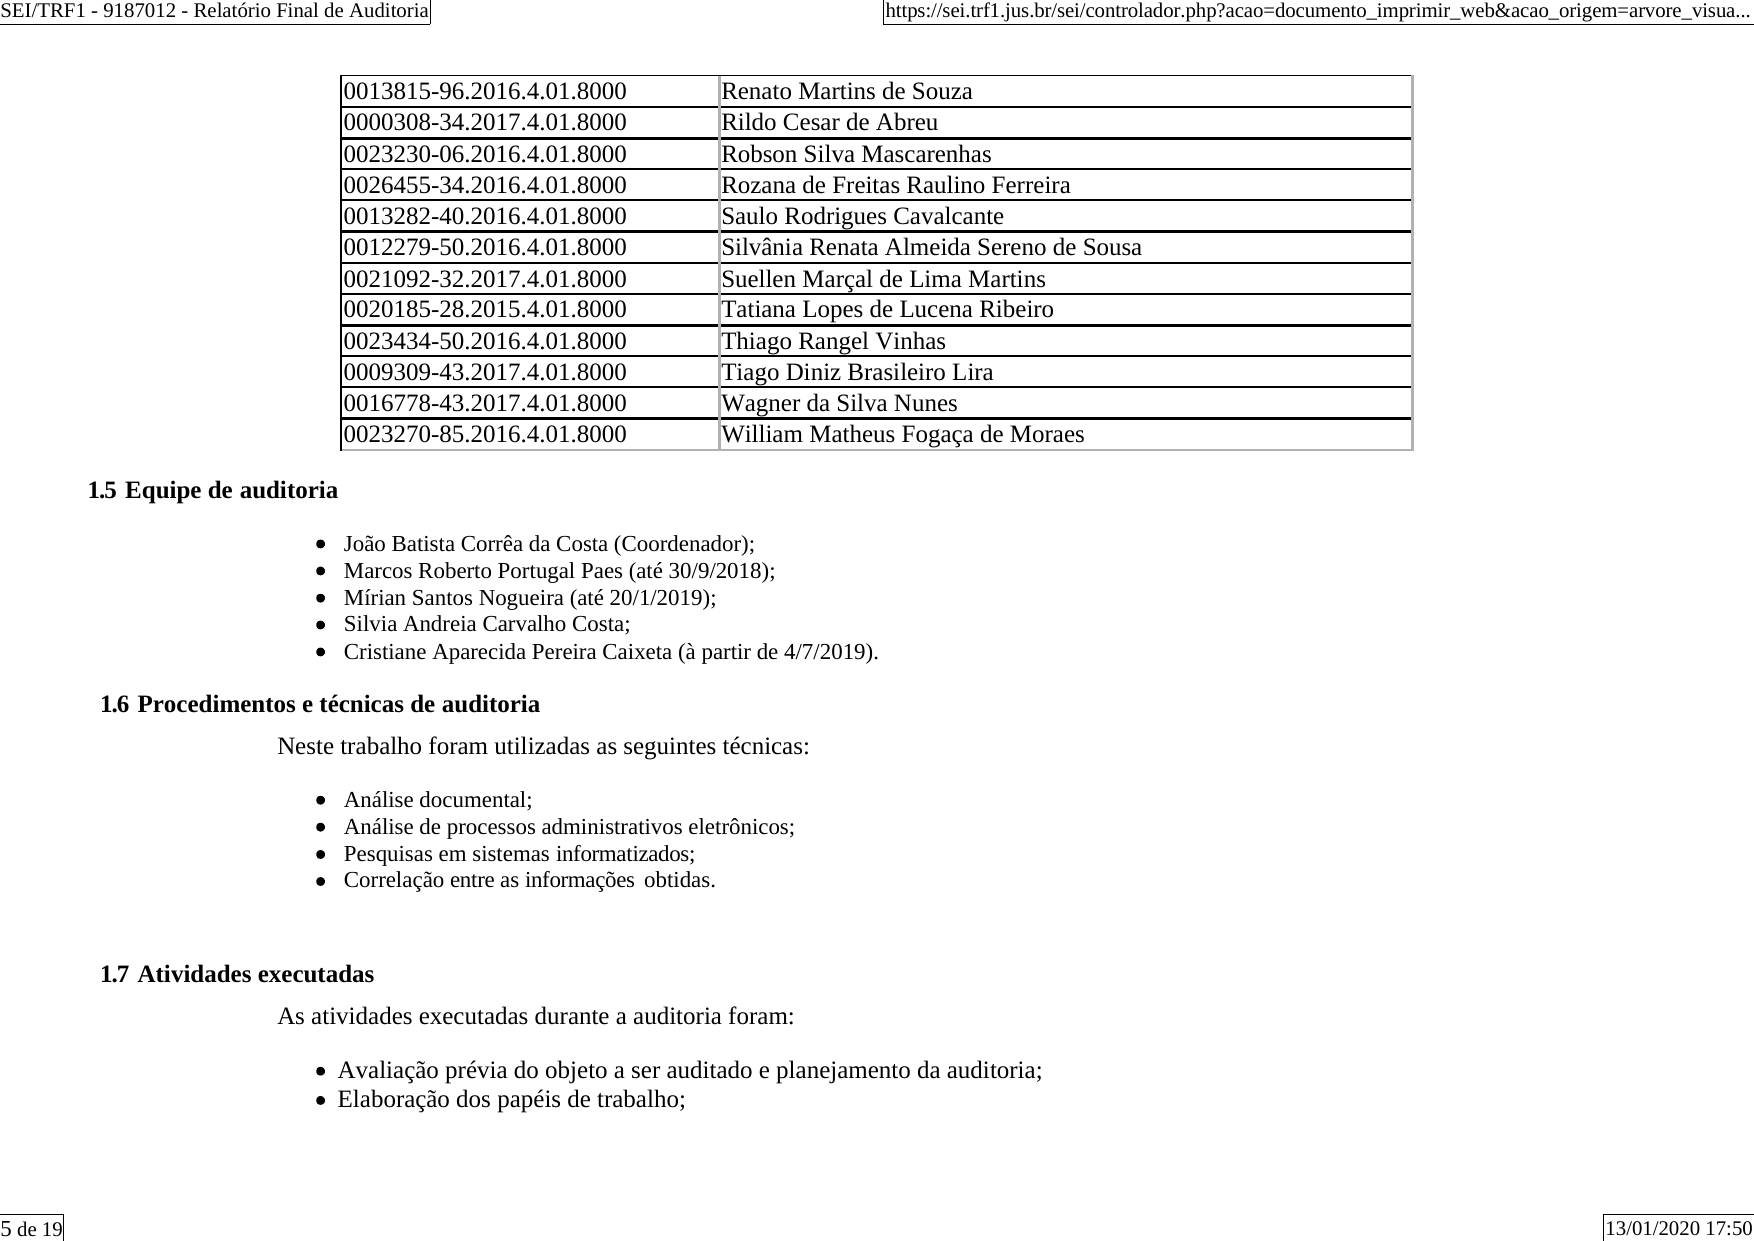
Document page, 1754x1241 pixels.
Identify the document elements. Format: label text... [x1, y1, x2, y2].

subtitle Atividades executadas [100, 959, 1679, 988]
table_cell Robson Silva Mascarenhas [721, 140, 1411, 168]
table_cell Wagner da Silva Nunes [721, 388, 1411, 417]
table_cell 0012279-50.2016.4.01.8000 [342, 233, 718, 262]
table_cell Rozana de Freitas Raulino Ferreira [721, 170, 1411, 199]
text Análise de processos administrativos eletrônicos; Pesquisas em sistemas informatizados; Correlação entre as informações obtidas. [344, 813, 797, 893]
table_cell 0020185-28.2015.4.01.8000 [342, 295, 718, 323]
table_cell 0000308-34.2017.4.01.8000 [342, 108, 718, 137]
table_cell 0016778-43.2017.4.01.8000 [342, 388, 718, 417]
table_header Renato Martins de Souza [721, 76, 1411, 106]
subtitle Equipe de auditoria [87, 475, 1679, 503]
table_cell 0013282-40.2016.4.01.8000 [342, 201, 718, 230]
table_cell Tatiana Lopes de Lucena Ribeiro [721, 295, 1411, 323]
subtitle Procedimentos e técnicas de auditoria [100, 689, 1679, 718]
table_cell Thiago Rangel Vinhas [721, 327, 1411, 355]
table_cell 0021092-32.2017.4.01.8000 [342, 264, 718, 293]
text Avaliação prévia do objeto a ser auditado e planejamento da auditoria; Elaboração dos papéis de trabalho; [337, 1055, 1153, 1113]
table_cell Rildo Cesar de Abreu [721, 108, 1411, 137]
table_cell 0023230-06.2016.4.01.8000 [342, 140, 718, 168]
table_cell Suellen Marçal de Lima Martins [721, 264, 1411, 293]
table_cell Saulo Rodrigues Cavalcante [721, 201, 1411, 230]
text Cristiane Aparecida Pereira Caixeta (à partir de 4/7/2019). [344, 638, 1679, 664]
table_cell Tiago Diniz Brasileiro Lira [721, 357, 1411, 386]
table_cell 0026455-34.2016.4.01.8000 [342, 170, 718, 199]
table_cell 0023270-85.2016.4.01.8000 [342, 420, 718, 448]
text Silvia Andreia Carvalho Costa; [344, 611, 1679, 637]
table_cell 0023434-50.2016.4.01.8000 [342, 327, 718, 355]
table_cell William Matheus Fogaça de Moraes [721, 420, 1411, 448]
text João Batista Corrêa da Costa (Coordenador); Marcos Roberto Portugal Paes (até 30/9/2018); Mírian Santos Nogueira (até 20/1/2019); [344, 530, 778, 610]
text Análise documental; [344, 786, 1679, 812]
text As atividades executadas durante a auditoria foram: [277, 1001, 1679, 1030]
text Neste trabalho foram utilizadas as seguintes técnicas: [277, 731, 1679, 760]
table_cell 0009309-43.2017.4.01.8000 [342, 357, 718, 386]
table_header 0013815-96.2016.4.01.8000 [342, 76, 718, 106]
table_cell Silvânia Renata Almeida Sereno de Sousa [721, 233, 1411, 262]
